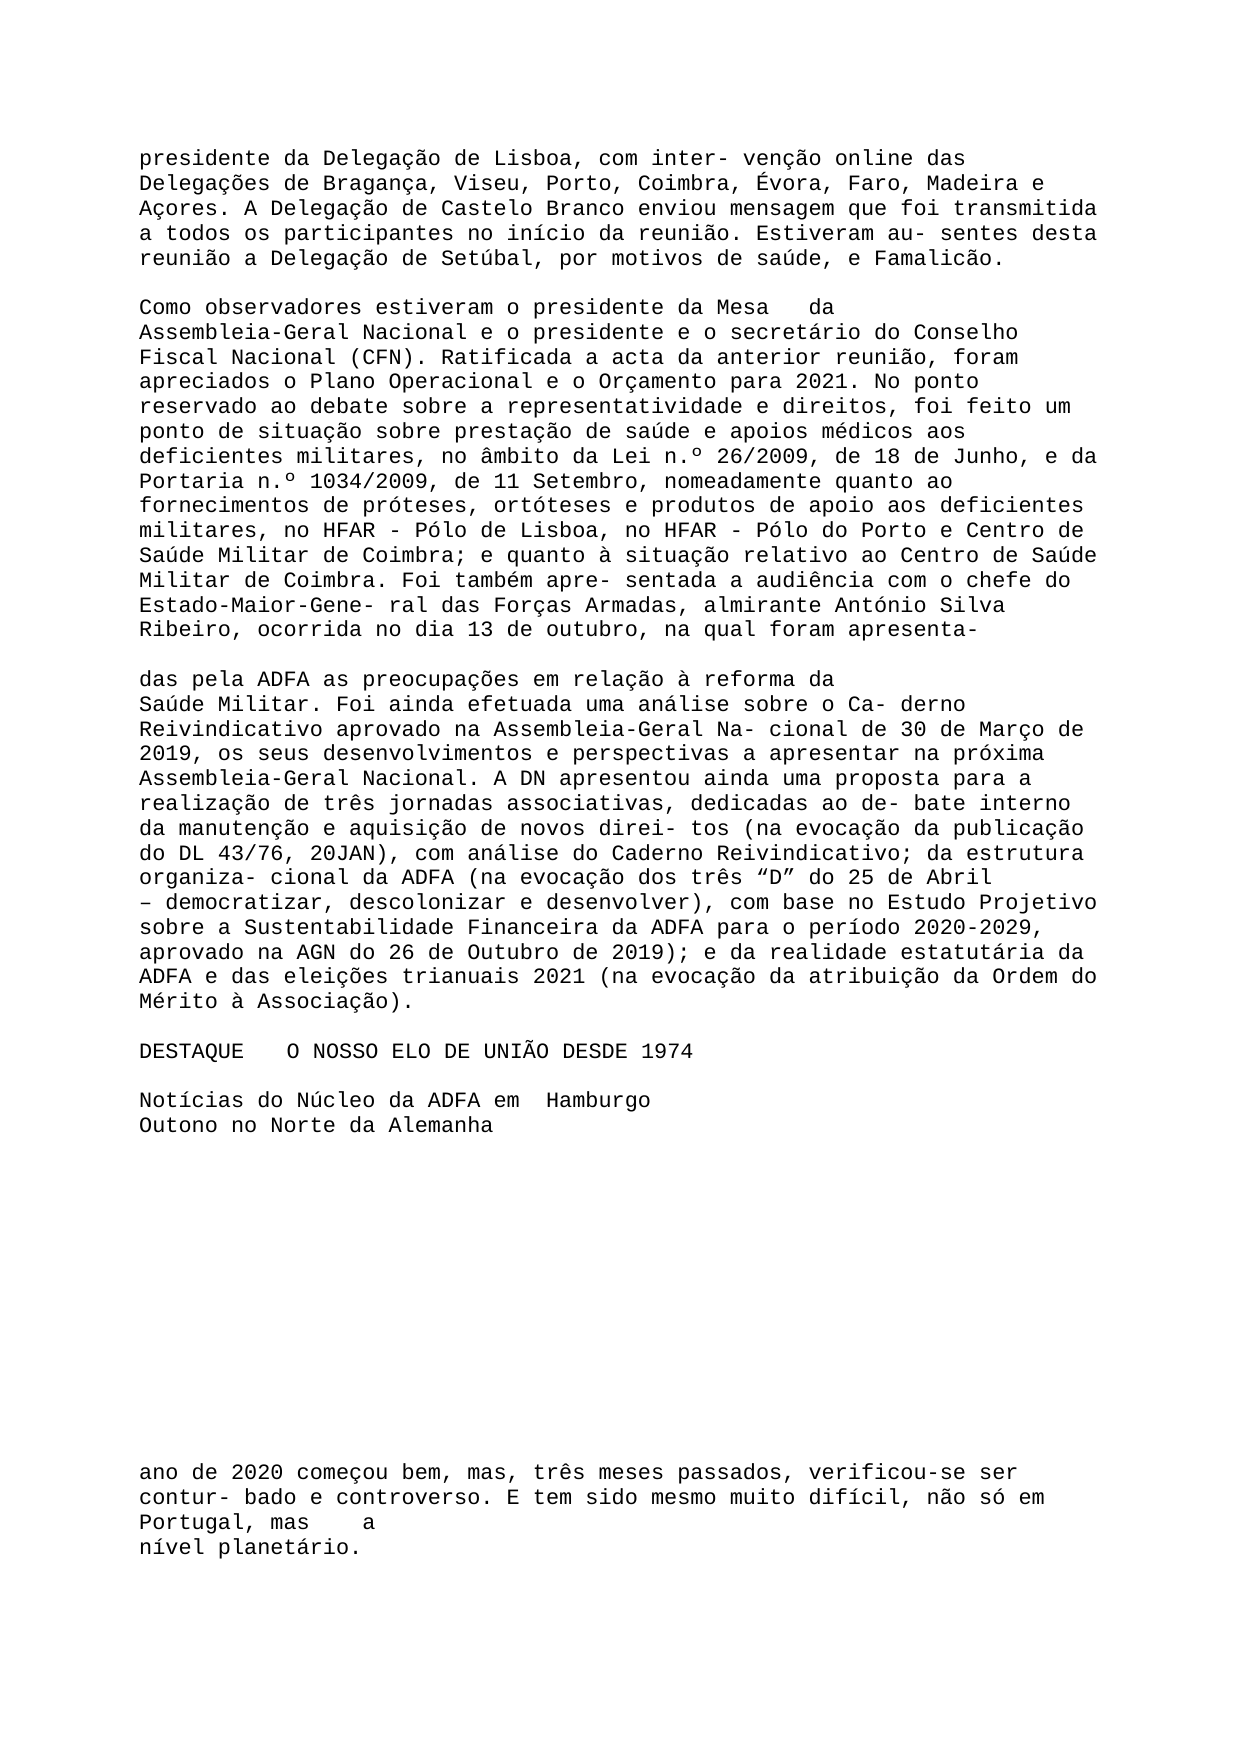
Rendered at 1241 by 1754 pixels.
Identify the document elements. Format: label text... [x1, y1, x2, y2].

text ano de 2020 começou bem, mas, três meses passados, verificou-se ser contur- bado e controverso. E tem sido mesmo muito difícil, não só em Portugal, mas a [139, 1462, 1101, 1536]
text DESTAQUE O NOSSO ELO DE UNIÃO DESDE 1974 [139, 1040, 1101, 1065]
text nível planetário. [139, 1536, 1101, 1561]
text Como observadores estiveram o presidente da Mesa da [139, 296, 1101, 321]
text Outono no Norte da Alemanha [139, 1114, 1101, 1139]
text – democratizar, descolonizar e desenvolver), com base no Estudo Projetivo sobre a Sustentabilidade Financeira da ADFA para o período 2020-2029, aprovado na AGN do 26 de Outubro de 2019); e da realidade estatutária da ADFA e das eleições trianuais 2021 (na evocação da atribuição da Ordem do Mérito à Associação). [139, 891, 1101, 1015]
text Saúde Militar. Foi ainda efetuada uma análise sobre o Ca- derno Reivindicativo aprovado na Assembleia-Geral Na- cional de 30 de Março de 2019, os seus desenvolvimentos e perspectivas a apresentar na próxima Assembleia-Geral Nacional. A DN apresentou ainda uma proposta para a realização de três jornadas associativas, dedicadas ao de- bate interno da manutenção e aquisição de novos direi- tos (na evocação da publicação do DL 43/76, 20JAN), com análise do Caderno Reivindicativo; da estrutura organiza- cional da ADFA (na evocação dos três “D” do 25 de Abril [139, 693, 1101, 891]
text presidente da Delegação de Lisboa, com inter- venção online das Delegações de Bragança, Viseu, Porto, Coimbra, Évora, Faro, Madeira e Açores. A Delegação de Castelo Branco enviou mensagem que foi transmitida a todos os participantes no início da reunião. Estiveram au- sentes desta reunião a Delegação de Setúbal, por motivos de saúde, e Famalicão. [139, 148, 1101, 272]
text Assembleia-Geral Nacional e o presidente e o secretário do Conselho Fiscal Nacional (CFN). Ratificada a acta da anterior reunião, foram apreciados o Plano Operacional e o Orçamento para 2021. No ponto reservado ao debate sobre a representatividade e direitos, foi feito um ponto de situação sobre prestação de saúde e apoios médicos aos deficientes militares, no âmbito da Lei n.º 26/2009, de 18 de Junho, e da Portaria n.º 1034/2009, de 11 Setembro, nomeadamente quanto ao fornecimentos de próteses, ortóteses e produtos de apoio aos deficientes militares, no HFAR - Pólo de Lisboa, no HFAR - Pólo do Porto e Centro de Saúde Militar de Coimbra; e quanto à situação relativo ao Centro de Saúde Militar de Coimbra. Foi também apre- sentada a audiência com o chefe do Estado-Maior-Gene- ral das Forças Armadas, almirante António Silva Ribeiro, ocorrida no dia 13 de outubro, na qual foram apresenta- [139, 321, 1101, 643]
text das pela ADFA as preocupações em relação à reforma da [139, 668, 1101, 693]
text Notícias do Núcleo da ADFA em Hamburgo [139, 1090, 1101, 1114]
